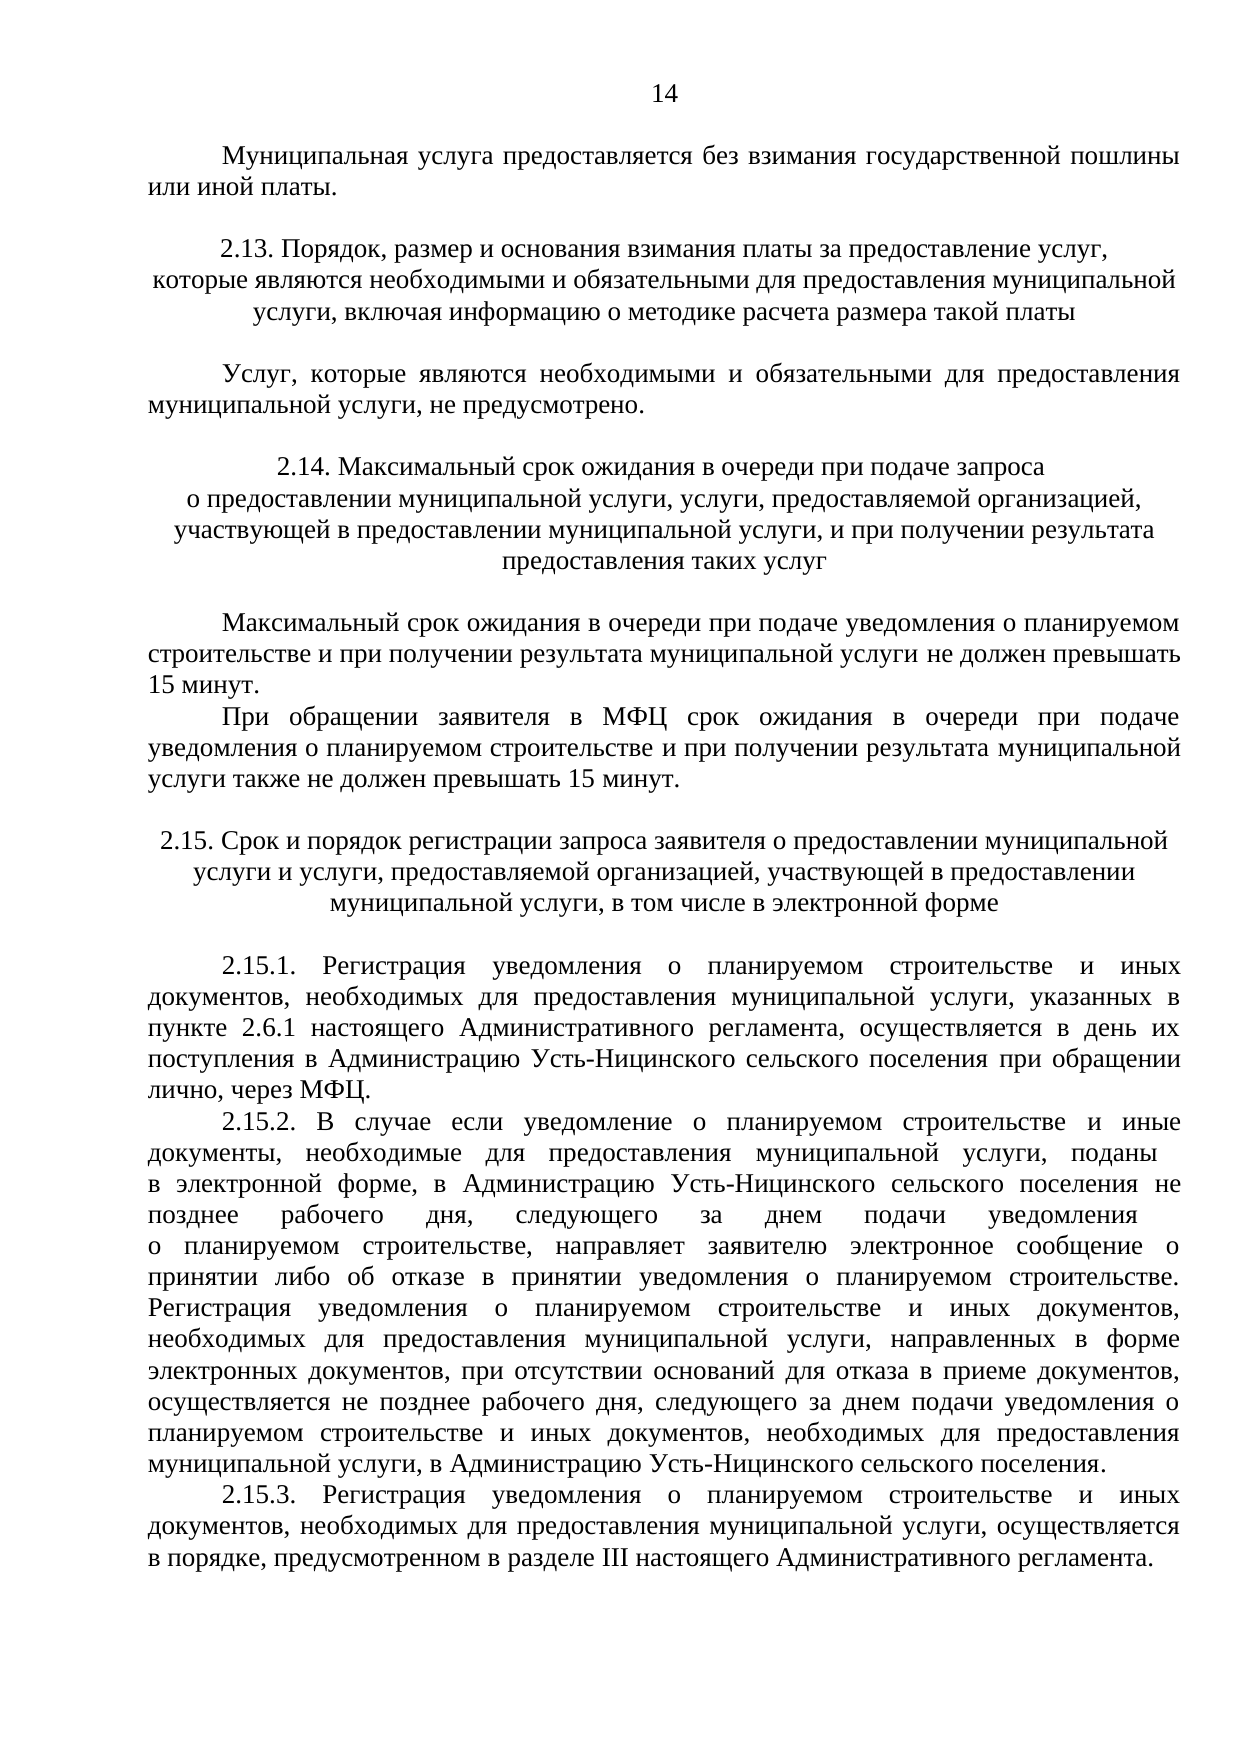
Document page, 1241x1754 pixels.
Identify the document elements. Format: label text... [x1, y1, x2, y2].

text 2.14. Максимальный срок ожидания в очереди при подаче запроса о предоставлении муниципальной услуги, услуги, предоставляемой организацией, участвующей в предоставлении муниципальной услуги, и при получении результата предоставления таких услуг [148, 451, 1181, 575]
text 2.15.2. В случае если уведомление о планируемом строительстве и иные документы, необходимые для предоставления муниципальной услуги, поданы в электронной форме, в Администрацию Усть-Ницинского сельского поселения не позднее рабочего дня, следующего за днем подачи уведомления о планируемом строительстве, направляет заявителю электронное сообщение о принятии либо об отказе в принятии уведомления о планируемом строительстве. Регистрация уведомления о планируемом строительстве и иных документов, необходимых для предоставления муниципальной услуги, направленных в форме электронных документов, при отсутствии оснований для отказа в приеме документов, осуществляется не позднее рабочего дня, следующего за днем подачи уведомления о планируемом строительстве и иных документов, необходимых для предоставления муниципальной услуги, в Администрацию Усть-Ницинского сельского поселения. [148, 1104, 1181, 1478]
text которые являются необходимыми и обязательными для предоставления муниципальной услуги, включая информацию о методике расчета размера такой платы [148, 264, 1181, 326]
text 2.15. Срок и порядок регистрации запроса заявителя о предоставлении муниципальной услуги и услуги, предоставляемой организацией, участвующей в предоставлении муниципальной услуги, в том числе в электронной форме [148, 824, 1181, 918]
text 2.15.3. Регистрация уведомления о планируемом строительстве и иных документов, необходимых для предоставления муниципальной услуги, осуществляется в порядке, предусмотренном в разделе III настоящего Административного регламента. [148, 1478, 1181, 1572]
text Услуг, которые являются необходимыми и обязательными для предоставления муниципальной услуги, не предусмотрено. [148, 357, 1181, 419]
text Максимальный срок ожидания в очереди при подаче уведомления о планируемом строительстве и при получении результата муниципальной услуги не должен превышать 15 минут. [148, 606, 1181, 700]
text Муниципальная услуга предоставляется без взимания государственной пошлины или иной платы. [148, 139, 1181, 201]
text 2.13. Порядок, размер и основания взимания платы за предоставление услуг, [148, 232, 1181, 264]
text 2.15.1. Регистрация уведомления о планируемом строительстве и иных документов, необходимых для предоставления муниципальной услуги, указанных в пункте 2.6.1 настоящего Административного регламента, осуществляется в день их поступления в Администрацию Усть-Ницинского сельского поселения при обращении лично, через МФЦ. [148, 949, 1181, 1104]
text При обращении заявителя в МФЦ срок ожидания в очереди при подаче уведомления о планируемом строительстве и при получении результата муниципальной услуги также не должен превышать 15 минут. [148, 700, 1181, 793]
